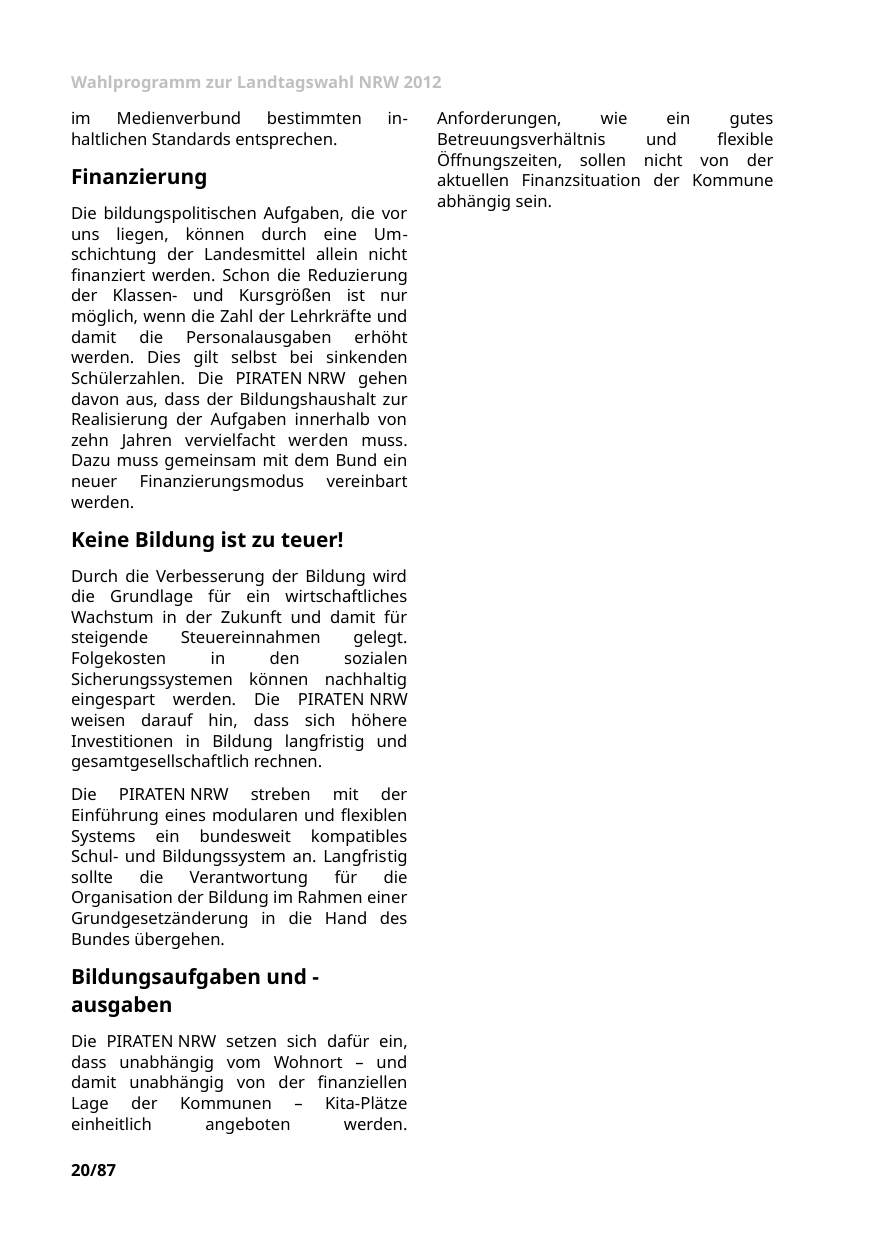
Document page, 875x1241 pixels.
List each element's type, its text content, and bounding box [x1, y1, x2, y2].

text Die bildungspolitischen Aufgaben, die vor uns liegen, können durch eine Um­schichtung der Landesmittel allein nicht finanziert werden. Schon die Reduzie­rung der Klassen- und Kurs­größen ist nur möglich, wenn die Zahl der Lehrkräf­te und damit die Personalausgaben er­höht werden. Dies gilt selbst bei sinken­den Schülerzahlen. Die PIRATEN NRW gehen davon aus, dass der Bildungshaus­halt zur Realisierung der Aufgaben innerhalb von zehn Jahren vervielfacht wer­den muss. Dazu muss gemeinsam mit dem Bund ein neuer Finanzierungs­modus vereinbart werden. [71, 203, 407, 512]
subtitle Finanzierung [71, 162, 407, 191]
text Anforderungen, wie ein gutes Betreuungsverhältnis und flexible Öffnungszeiten, sollen nicht von der aktuellen Finanzsituation der Kommune abhängig sein. [437, 108, 774, 211]
text Durch die Verbesserung der Bildung wird die Grundlage für ein wirtschaftliches Wachstum in der Zukunft und damit für steigende Steuereinnahmen gelegt. Folgekosten in den sozia­len Sicherungssystemen können nachhaltig eingespart werden. Die PIRATEN NRW weisen darauf hin, dass sich höhere Investitionen in Bildung langfristig und gesamtgesellschaftlich rechnen. [71, 566, 407, 772]
subtitle Keine Bildung ist zu teuer! [71, 525, 407, 553]
text Die PIRATEN NRW setzen sich dafür ein, dass unabhängig vom Wohnort – und damit unabhängig von der finanziellen Lage der Kommunen – Kita-Plätze einheitlich angeboten werden. [71, 1031, 407, 1134]
subtitle Bildungsaufgaben und -ausgaben [71, 962, 407, 1019]
text im Medi­enverbund bestimmten in­haltlichen Standards entsprechen. [71, 108, 407, 149]
text Die PIRATEN NRW streben mit der Einführung eines modularen und flexiblen Systems ein bundesweit kompatibles Schul- und Bildungssystem an. Langfris­tig sollte die Verantwor­tung für die Organisation der Bildung im Rahmen einer Grundgesetzänderung in die Hand des Bundes übergehen. [71, 784, 407, 949]
